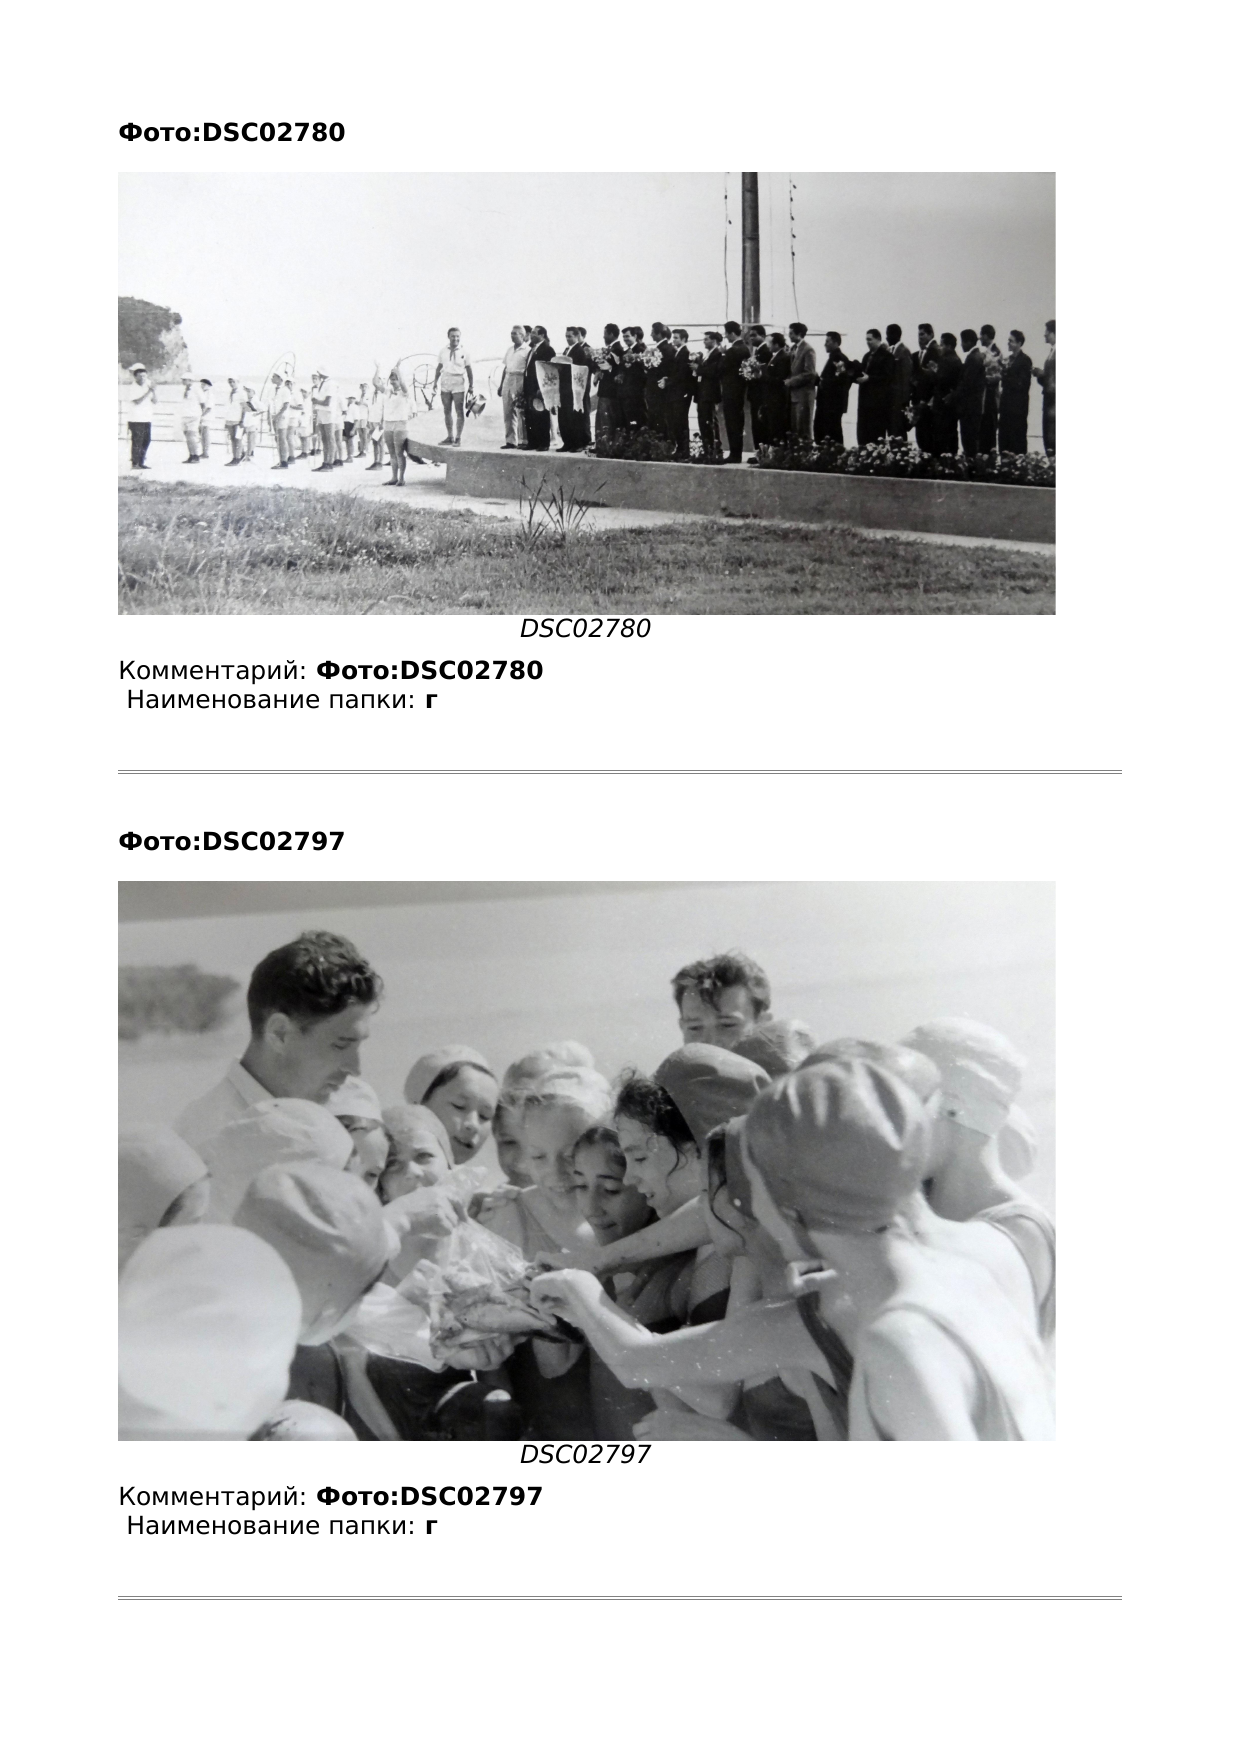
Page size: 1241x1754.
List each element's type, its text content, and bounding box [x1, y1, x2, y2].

text DSC02780 [118, 615, 1056, 643]
text Комментарий: Фото:DSC02797 Наименование папки: г [118, 1482, 1122, 1569]
text Комментарий: Фото:DSC02780 Наименование папки: г [118, 656, 1122, 743]
picture [118, 172, 1056, 615]
subtitle Фото:DSC02780 [118, 118, 1122, 147]
picture [118, 881, 1056, 1441]
text DSC02797 [118, 1441, 1056, 1469]
subtitle Фото:DSC02797 [118, 827, 1122, 856]
